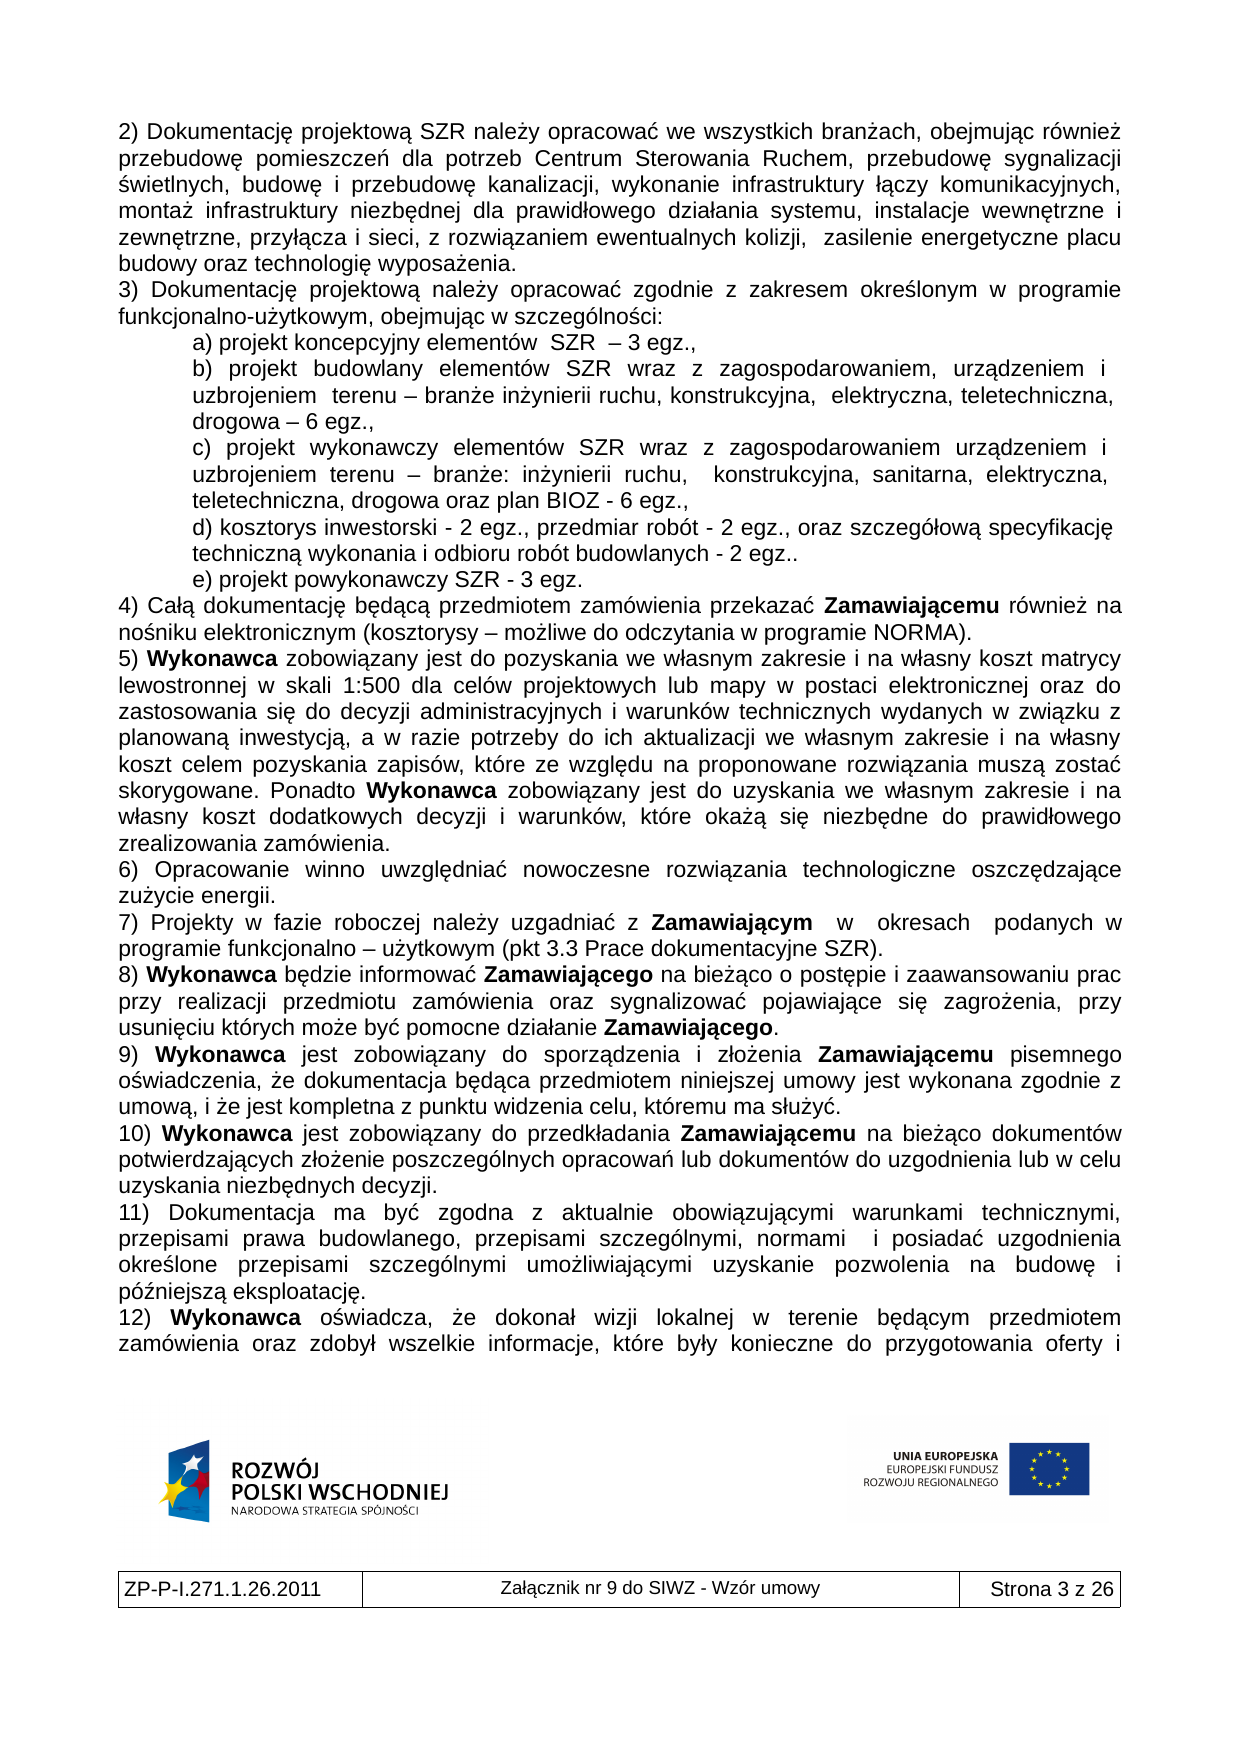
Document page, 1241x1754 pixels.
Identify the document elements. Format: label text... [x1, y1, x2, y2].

text e) projekt powykonawczy SZR - 3 egz. [118, 566, 1122, 592]
picture [847, 1415, 1109, 1523]
text 2) Dokumentację projektową SZR należy opracować we wszystkich branżach, obejmując również przebudowę pomieszczeń dla potrzeb Centrum Sterowania Ruchem, przebudowę sygnalizacji świetlnych, budowę i przebudowę kanalizacji, wykonanie infrastruktury łączy komunikacyjnych, montaż infrastruktury niezbędnej dla prawidłowego działania systemu, instalacje wewnętrzne i zewnętrzne, przyłącza i sieci, z rozwiązaniem ewentualnych kolizji, zasilenie energetyczne placu budowy oraz technologię wyposażenia. [118, 118, 1122, 276]
text 3) Dokumentację projektową należy opracować zgodnie z zakresem określonym w programie funkcjonalno-użytkowym, obejmując w szczególności: [118, 276, 1122, 329]
text 11) Dokumentacja ma być zgodna z aktualnie obowiązującymi warunkami technicznymi, przepisami prawa budowlanego, przepisami szczególnymi, normami i posiadać uzgodnienia określone przepisami szczególnymi umożliwiającymi uzyskanie pozwolenia na budowę i późniejszą eksploatację. [118, 1199, 1122, 1304]
text 12) Wykonawca oświadcza, że dokonał wizji lokalnej w terenie będącym przedmiotem zamówienia oraz zdobył wszelkie informacje, które były konieczne do przygotowania oferty i [118, 1304, 1122, 1357]
text 7) Projekty w fazie roboczej należy uzgadniać z Zamawiającym w okresach podanych w programie funkcjonalno – użytkowym (pkt 3.3 Prace dokumentacyjne SZR). [118, 909, 1122, 961]
text 8) Wykonawca będzie informować Zamawiającego na bieżąco o postępie i zaawansowaniu prac przy realizacji przedmiotu zamówienia oraz sygnalizować pojawiające się zagrożenia, przy usunięciu których może być pomocne działanie Zamawiającego. [118, 961, 1122, 1041]
text 9) Wykonawca jest zobowiązany do sporządzenia i złożenia Zamawiającemu pisemnego oświadczenia, że dokumentacja będąca przedmiotem niniejszej umowy jest wykonana zgodnie z umową, i że jest kompletna z punktu widzenia celu, któremu ma służyć. [118, 1041, 1122, 1119]
text a) projekt koncepcyjny elementów SZR – 3 egz., [118, 329, 1122, 355]
text b) projekt budowlany elementów SZR wraz z zagospodarowaniem, urządzeniem i uzbrojeniem terenu – branże inżynierii ruchu, konstrukcyjna, elektryczna, teletechniczna, drogowa – 6 egz., [118, 355, 1122, 434]
text 10) Wykonawca jest zobowiązany do przedkładania Zamawiającemu na bieżąco dokumentów potwierdzających złożenie poszczególnych opracowań lub dokumentów do uzgodnienia lub w celu uzyskania niezbędnych decyzji. [118, 1119, 1122, 1199]
text 6) Opracowanie winno uwzględniać nowoczesne rozwiązania technologiczne oszczędzające zużycie energii. [118, 856, 1122, 909]
text 5) Wykonawca zobowiązany jest do pozyskania we własnym zakresie i na własny koszt matrycy lewostronnej w skali 1:500 dla celów projektowych lub mapy w postaci elektronicznej oraz do zastosowania się do decyzji administracyjnych i warunków technicznych wydanych w związku z planowaną inwestycją, a w razie potrzeby do ich aktualizacji we własnym zakresie i na własny koszt celem pozyskania zapisów, które ze względu na proponowane rozwiązania muszą zostać skorygowane. Ponadto Wykonawca zobowiązany jest do uzyskania we własnym zakresie i na własny koszt dodatkowych decyzji i warunków, które okażą się niezbędne do prawidłowego zrealizowania zamówienia. [118, 645, 1122, 856]
text 4) Całą dokumentację będącą przedmiotem zamówienia przekazać Zamawiającemu również na nośniku elektronicznym (kosztorysy – możliwe do odczytania w programie NORMA). [118, 592, 1122, 645]
text d) kosztorys inwestorski - 2 egz., przedmiar robót - 2 egz., oraz szczegółową specyfikację techniczną wykonania i odbioru robót budowlanych - 2 egz.. [118, 513, 1122, 566]
picture [116, 1398, 489, 1564]
text c) projekt wykonawczy elementów SZR wraz z zagospodarowaniem urządzeniem i uzbrojeniem terenu – branże: inżynierii ruchu, konstrukcyjna, sanitarna, elektryczna, teletechniczna, drogowa oraz plan BIOZ - 6 egz., [118, 434, 1122, 513]
